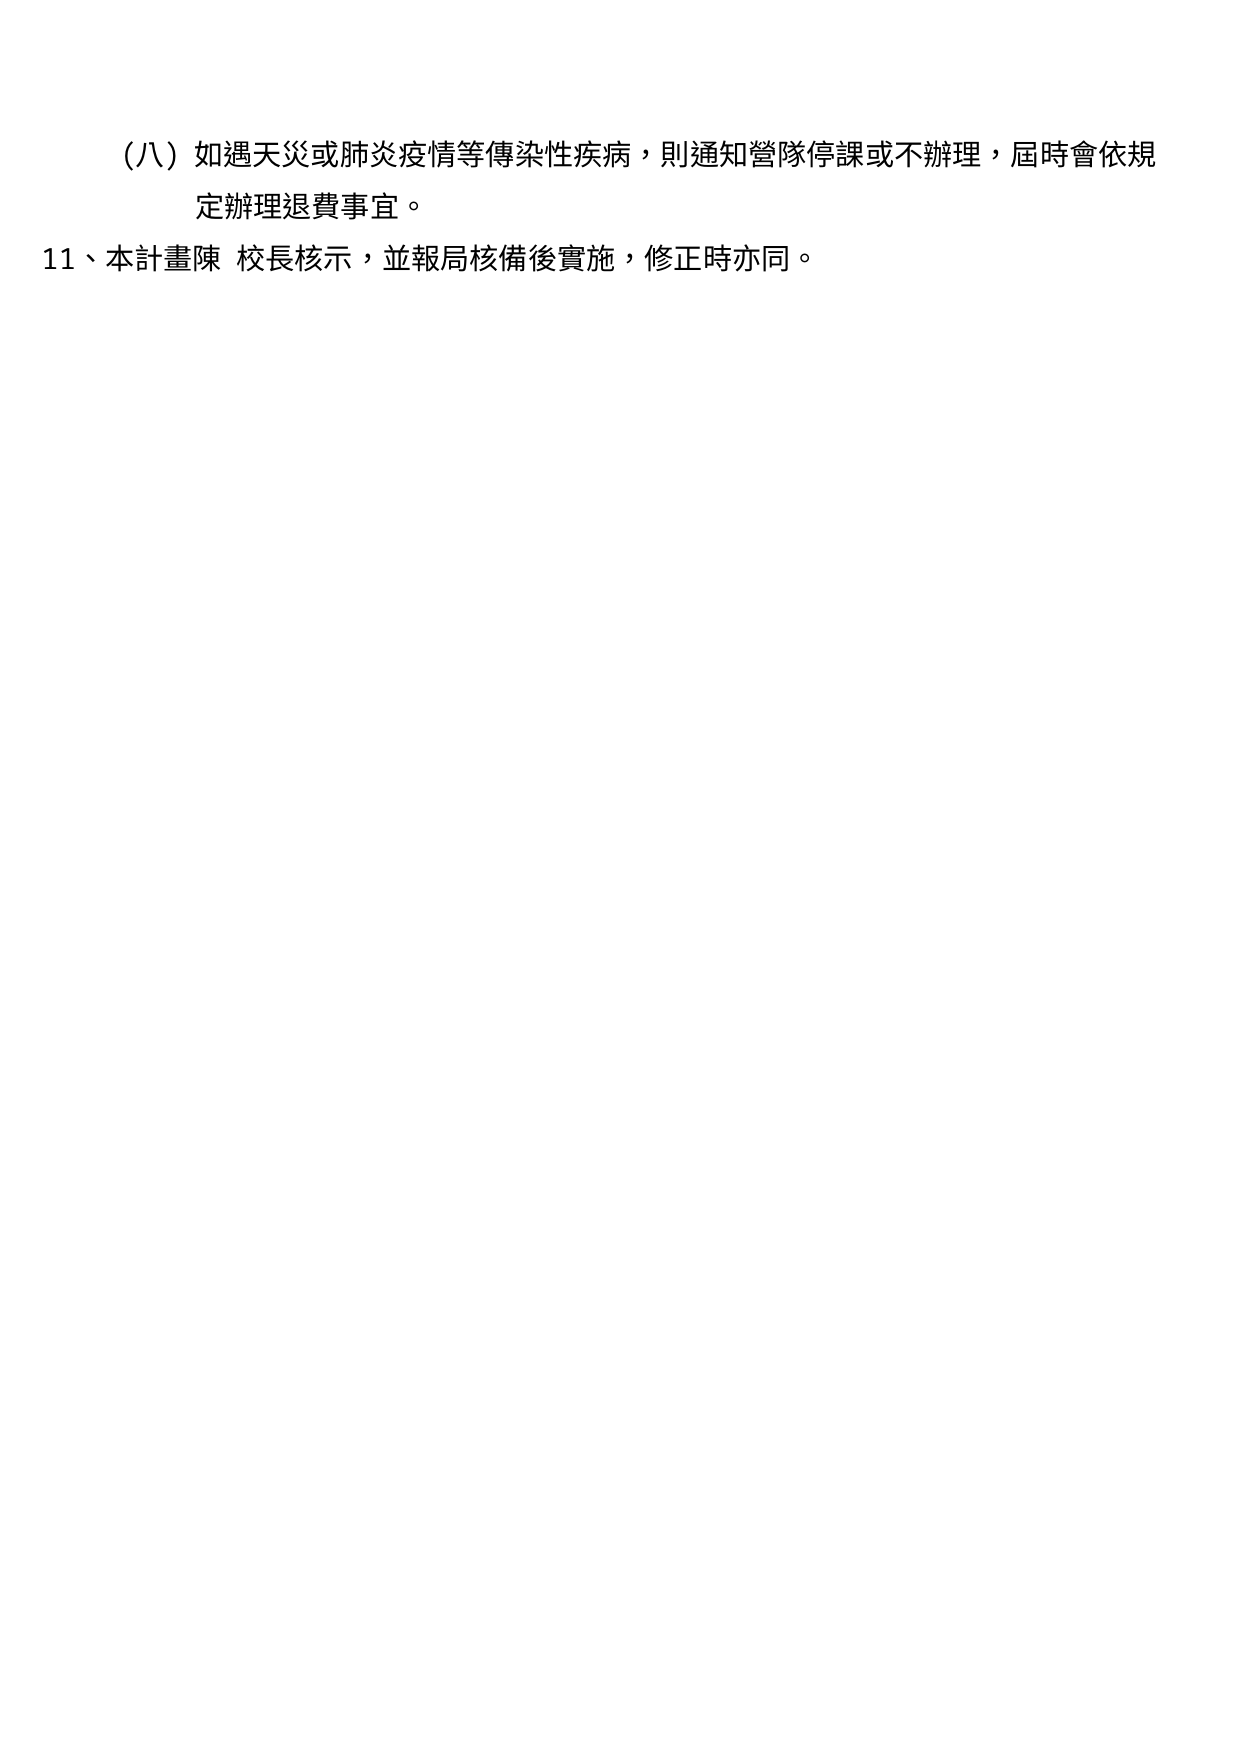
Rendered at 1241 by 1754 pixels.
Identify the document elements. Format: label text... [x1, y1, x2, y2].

text (八) 如遇天災或肺炎疫情等傳染性疾病，則通知營隊停課或不辦理，屆時會依規定辦理退費事宜。 [106, 124, 1181, 228]
list 本計畫陳 校長核示，並報局核備後實施，修正時亦同。 [41, 228, 1181, 280]
